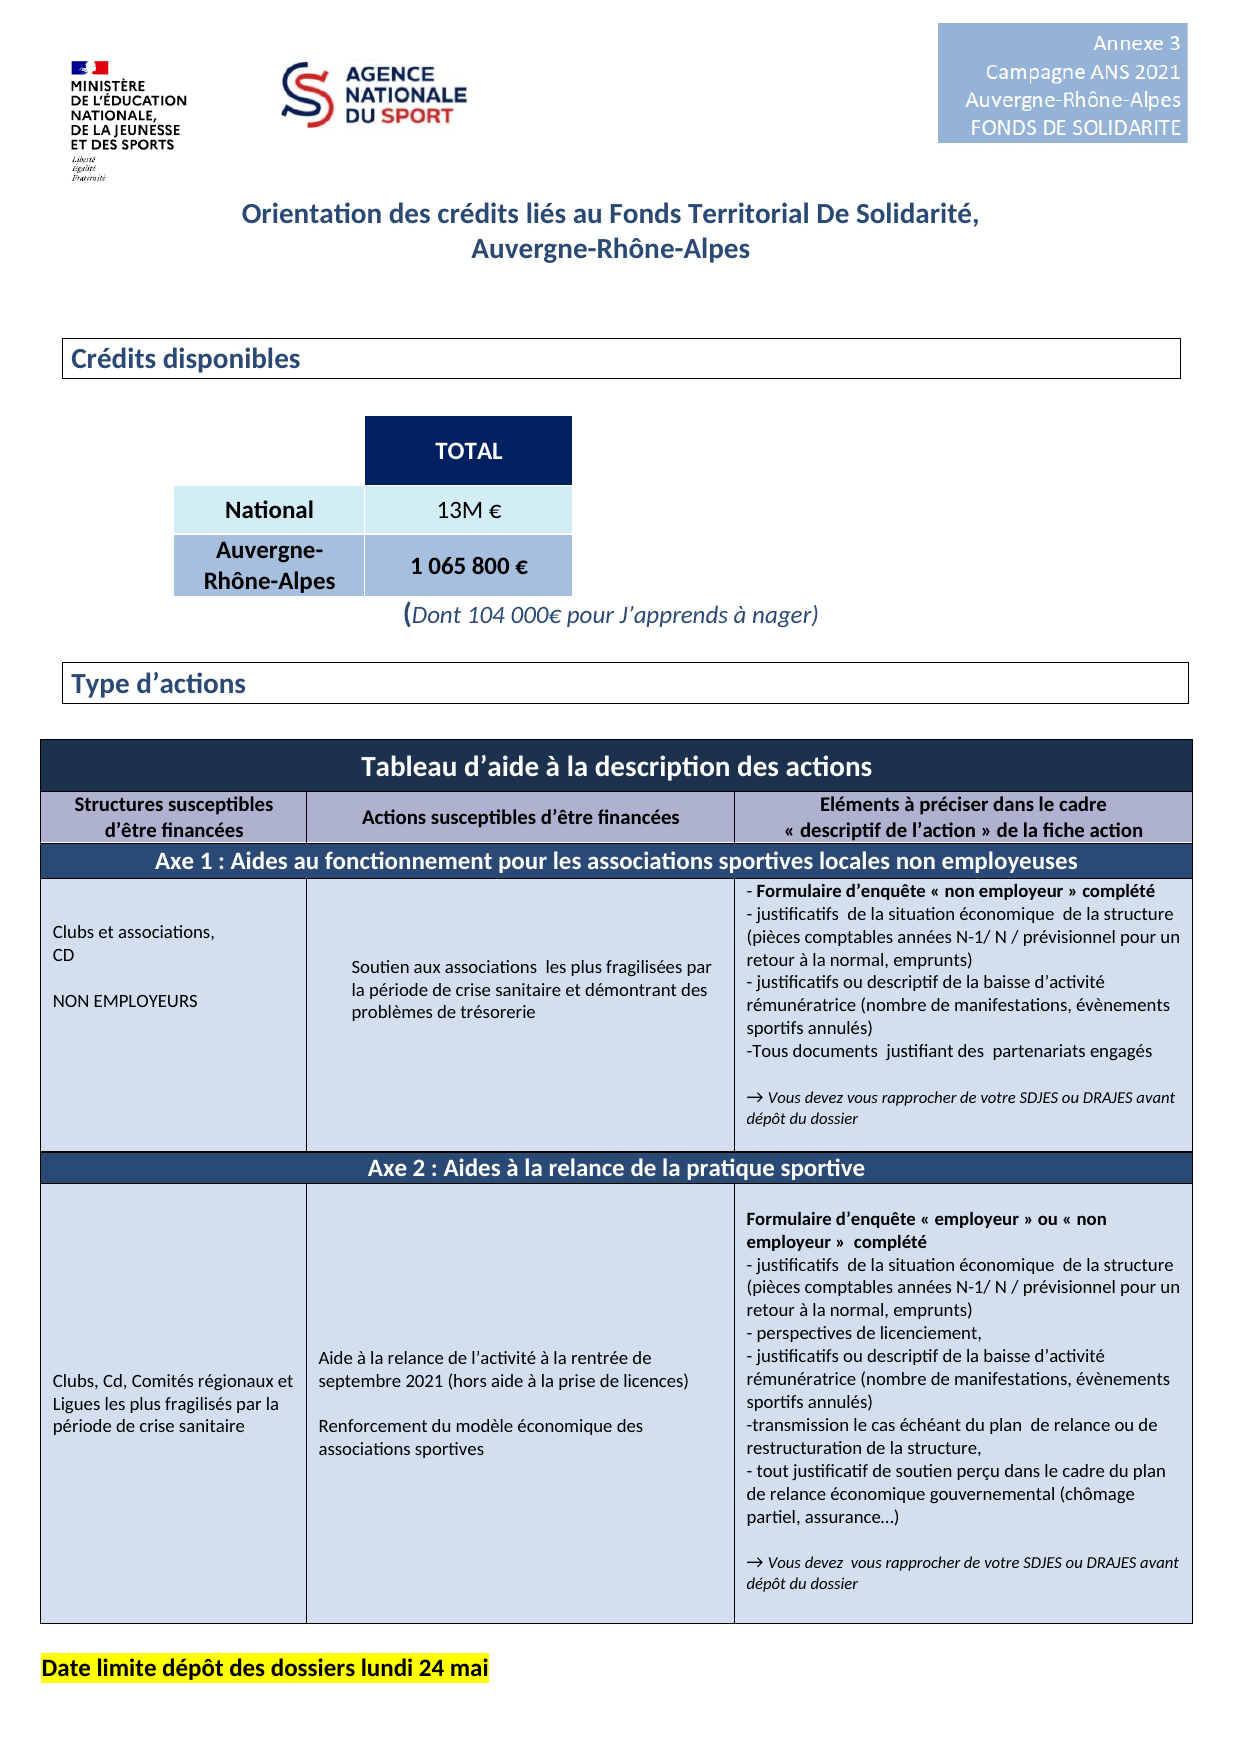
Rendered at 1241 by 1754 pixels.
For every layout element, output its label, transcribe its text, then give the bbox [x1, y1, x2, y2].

table_cell Axe 1 : Aides au fonctionnement pour les associations sportives locales non employeuses [41, 844, 1192, 878]
table_cell 1 065 800 € [365, 535, 572, 596]
table_cell Eléments à préciser dans le cadre « descriptif de l’action » de la fiche action [735, 792, 1192, 842]
text Type d’actions [63, 663, 1188, 703]
table_cell 13M € [365, 486, 572, 533]
picture [277, 50, 479, 146]
table_cell - Formulaire d’enquête « non employeur » complété - justificatifs de la situation économique de la structure (pièces comptables années N-1/ N / prévisionnel pour un retour à la normal, emprunts) - justificatifs ou descriptif de la baisse d’activité rémunératrice (nombre de manifestations, évènements sportifs annulés) -Tous documents justifiant des partenariats engagés → Vous devez vous rapprocher de votre SDJES ou DRAJES avant dépôt du dossier [735, 879, 1192, 1151]
picture [950, 23, 1191, 144]
text Date limite dépôt des dossiers lundi 24 mai [41, 1652, 1181, 1683]
table_header Tableau d’aide à la description des actions [41, 740, 1192, 791]
table_cell Clubs, Cd, Comités régionaux et Ligues les plus fragilisés par la période de crise sanitaire [41, 1184, 306, 1623]
table_header [174, 416, 364, 485]
table_cell Auvergne-Rhône-Alpes [174, 535, 364, 596]
table_header TOTAL [365, 416, 572, 485]
table_cell Clubs et associations, CD NON EMPLOYEURS [41, 879, 306, 1151]
picture [54, 43, 199, 194]
table_cell Formulaire d’enquête « employeur » ou « non employeur » complété - justificatifs de la situation économique de la structure (pièces comptables années N-1/ N / prévisionnel pour un retour à la normal, emprunts) - perspectives de licenciement, - justificatifs ou descriptif de la baisse d’activité rémunératrice (nombre de manifestations, évènements sportifs annulés) -transmission le cas échéant du plan de relance ou de restructuration de la structure, - tout justificatif de soutien perçu dans le cadre du plan de relance économique gouvernemental (chômage partiel, assurance…) → Vous devez vous rapprocher de votre SDJES ou DRAJES avant dépôt du dossier [735, 1184, 1192, 1623]
table_cell Soutien aux associations les plus fragilisées par la période de crise sanitaire et démontrant des problèmes de trésorerie [307, 879, 734, 1151]
text Crédits disponibles [63, 339, 1180, 378]
table_cell Actions susceptibles d’être financées [307, 792, 734, 842]
table_cell Axe 2 : Aides à la relance de la pratique sportive [41, 1153, 1192, 1183]
table_cell National [174, 486, 364, 533]
text Auvergne-Rhône-Alpes [41, 231, 1180, 266]
text (Dont 104 000€ pour J’apprends à nager) [41, 596, 1180, 631]
table_cell Aide à la relance de l’activité à la rentrée de septembre 2021 (hors aide à la prise de licences) Renforcement du modèle économique des associations sportives [307, 1184, 734, 1623]
table_cell Structures susceptibles d’être financées [41, 792, 306, 842]
text Orientation des crédits liés au Fonds Territorial De Solidarité, [41, 195, 1180, 231]
